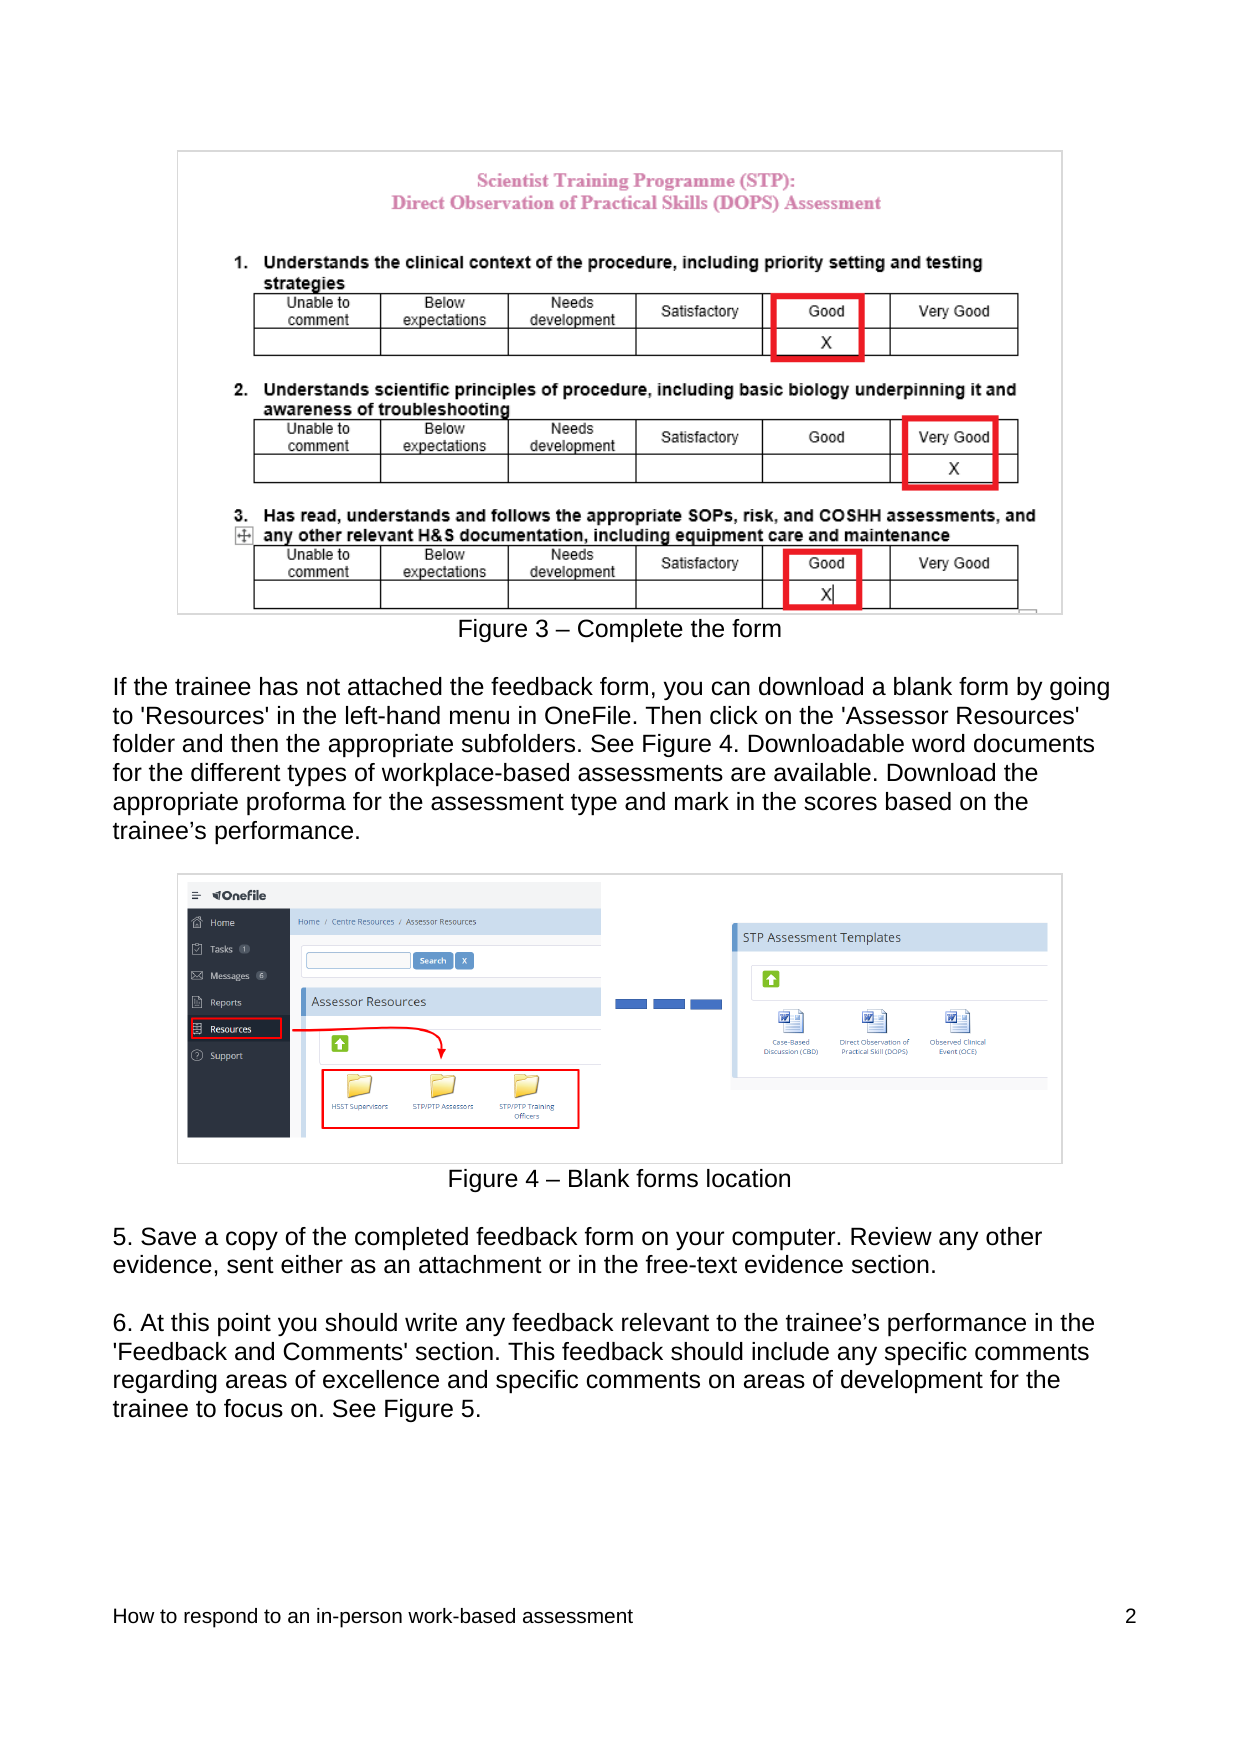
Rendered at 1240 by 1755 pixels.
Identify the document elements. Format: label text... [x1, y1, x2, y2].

text 6. At this point you should write any feedback relevant to the trainee’s performance in the 'Feedback and Comments' section. This feedback should include any specific comments regarding areas of excellence and specific comments on areas of development for the trainee to focus on. See Figure 5. [112, 1308, 1127, 1423]
text If the trainee has not attached the feedback form, you can download a blank form by going to 'Resources' in the left-hand menu in OneFile. Then click on the 'Assessor Resources' folder and then the appropriate subfolders. See Figure 4. Downloadable word documents for the different types of workplace-based assessments are available. Download the appropriate proforma for the assessment type and mark in the scores based on the trainee’s performance. [112, 672, 1127, 844]
text Figure 3 – Complete the form [112, 614, 1127, 643]
text 5. Save a copy of the completed feedback form on your computer. Review any other evidence, sent either as an attachment or in the free-text evidence section. [112, 1222, 1127, 1279]
text Figure 4 – Blank forms location [112, 1164, 1127, 1193]
